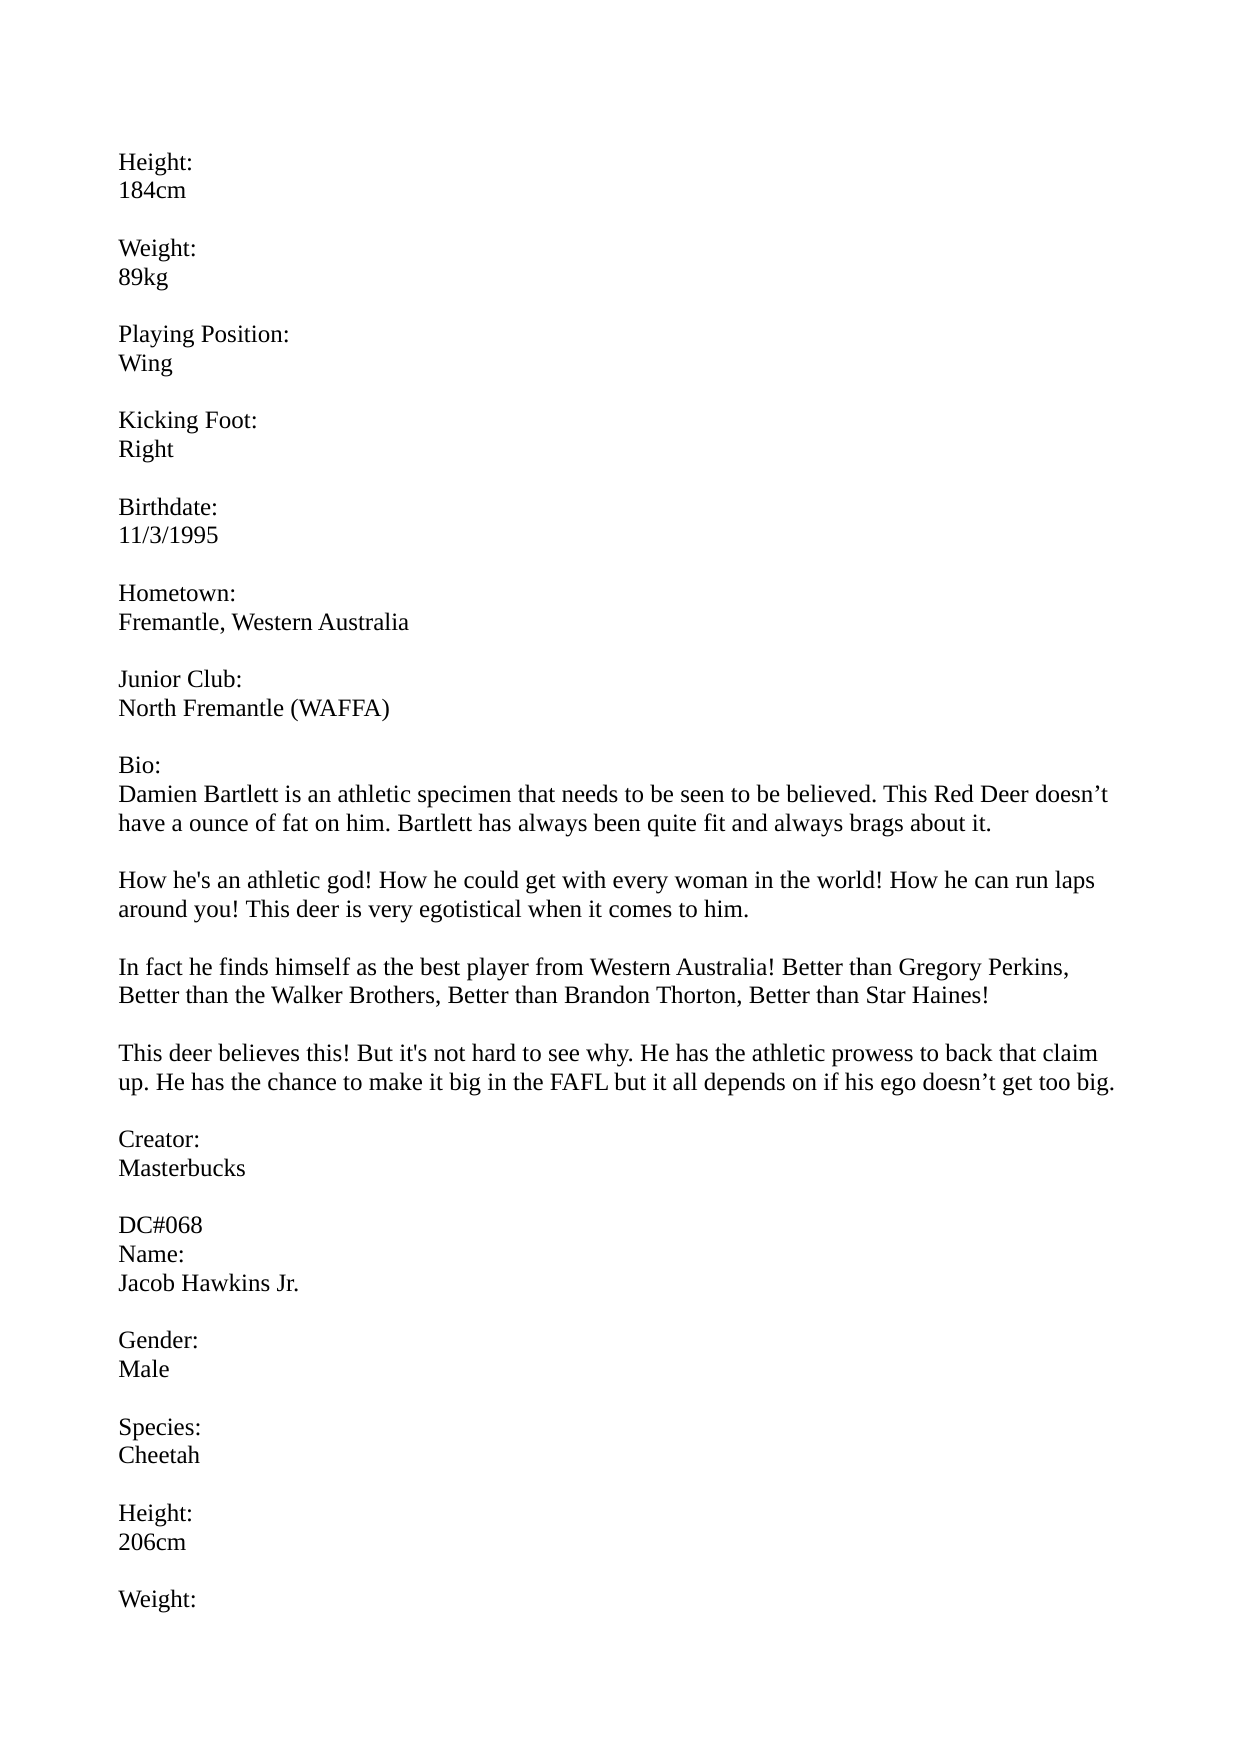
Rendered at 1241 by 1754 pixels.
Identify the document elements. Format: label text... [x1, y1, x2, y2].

text Species: [118, 1412, 1122, 1441]
text This deer believes this! But it's not hard to see why. He has the athletic prowess to back that claim up. He has the chance to make it big in the FAFL but it all depends on if his ego doesn’t get too big. [118, 1038, 1122, 1096]
text Male [118, 1354, 1122, 1383]
text How he's an athletic god! How he could get with every woman in the world! How he can run laps around you! This deer is very egotistical when it comes to him. [118, 866, 1122, 923]
text Damien Bartlett is an athletic specimen that needs to be seen to be believed. This Red Deer doesn’t have a ounce of fat on him. Bartlett has always been quite fit and always brags about it. [118, 779, 1122, 837]
text 89kg [118, 262, 1122, 291]
text Hometown: [118, 578, 1122, 607]
text Kicking Foot: [118, 406, 1122, 434]
text 11/3/1995 [118, 521, 1122, 549]
text Weight: [118, 233, 1122, 262]
text Playing Position: [118, 319, 1122, 348]
text Name: [118, 1239, 1122, 1268]
text Jacob Hawkins Jr. [118, 1268, 1122, 1297]
text Gender: [118, 1326, 1122, 1354]
text Wing [118, 348, 1122, 377]
text Creator: [118, 1124, 1122, 1153]
text Height: [118, 147, 1122, 176]
text Height: [118, 1498, 1122, 1527]
text 184cm [118, 176, 1122, 204]
text In fact he finds himself as the best player from Western Australia! Better than Gregory Perkins, Better than the Walker Brothers, Better than Brandon Thorton, Better than Star Haines! [118, 952, 1122, 1009]
text 206cm [118, 1527, 1122, 1556]
text Masterbucks [118, 1153, 1122, 1182]
text Bio: [118, 751, 1122, 779]
text DC#068 [118, 1211, 1122, 1239]
text North Fremantle (WAFFA) [118, 693, 1122, 722]
text Right [118, 434, 1122, 463]
text Junior Club: [118, 664, 1122, 693]
text Fremantle, Western Australia [118, 607, 1122, 636]
text Cheetah [118, 1441, 1122, 1469]
text Weight: [118, 1584, 1122, 1613]
text Birthdate: [118, 492, 1122, 521]
